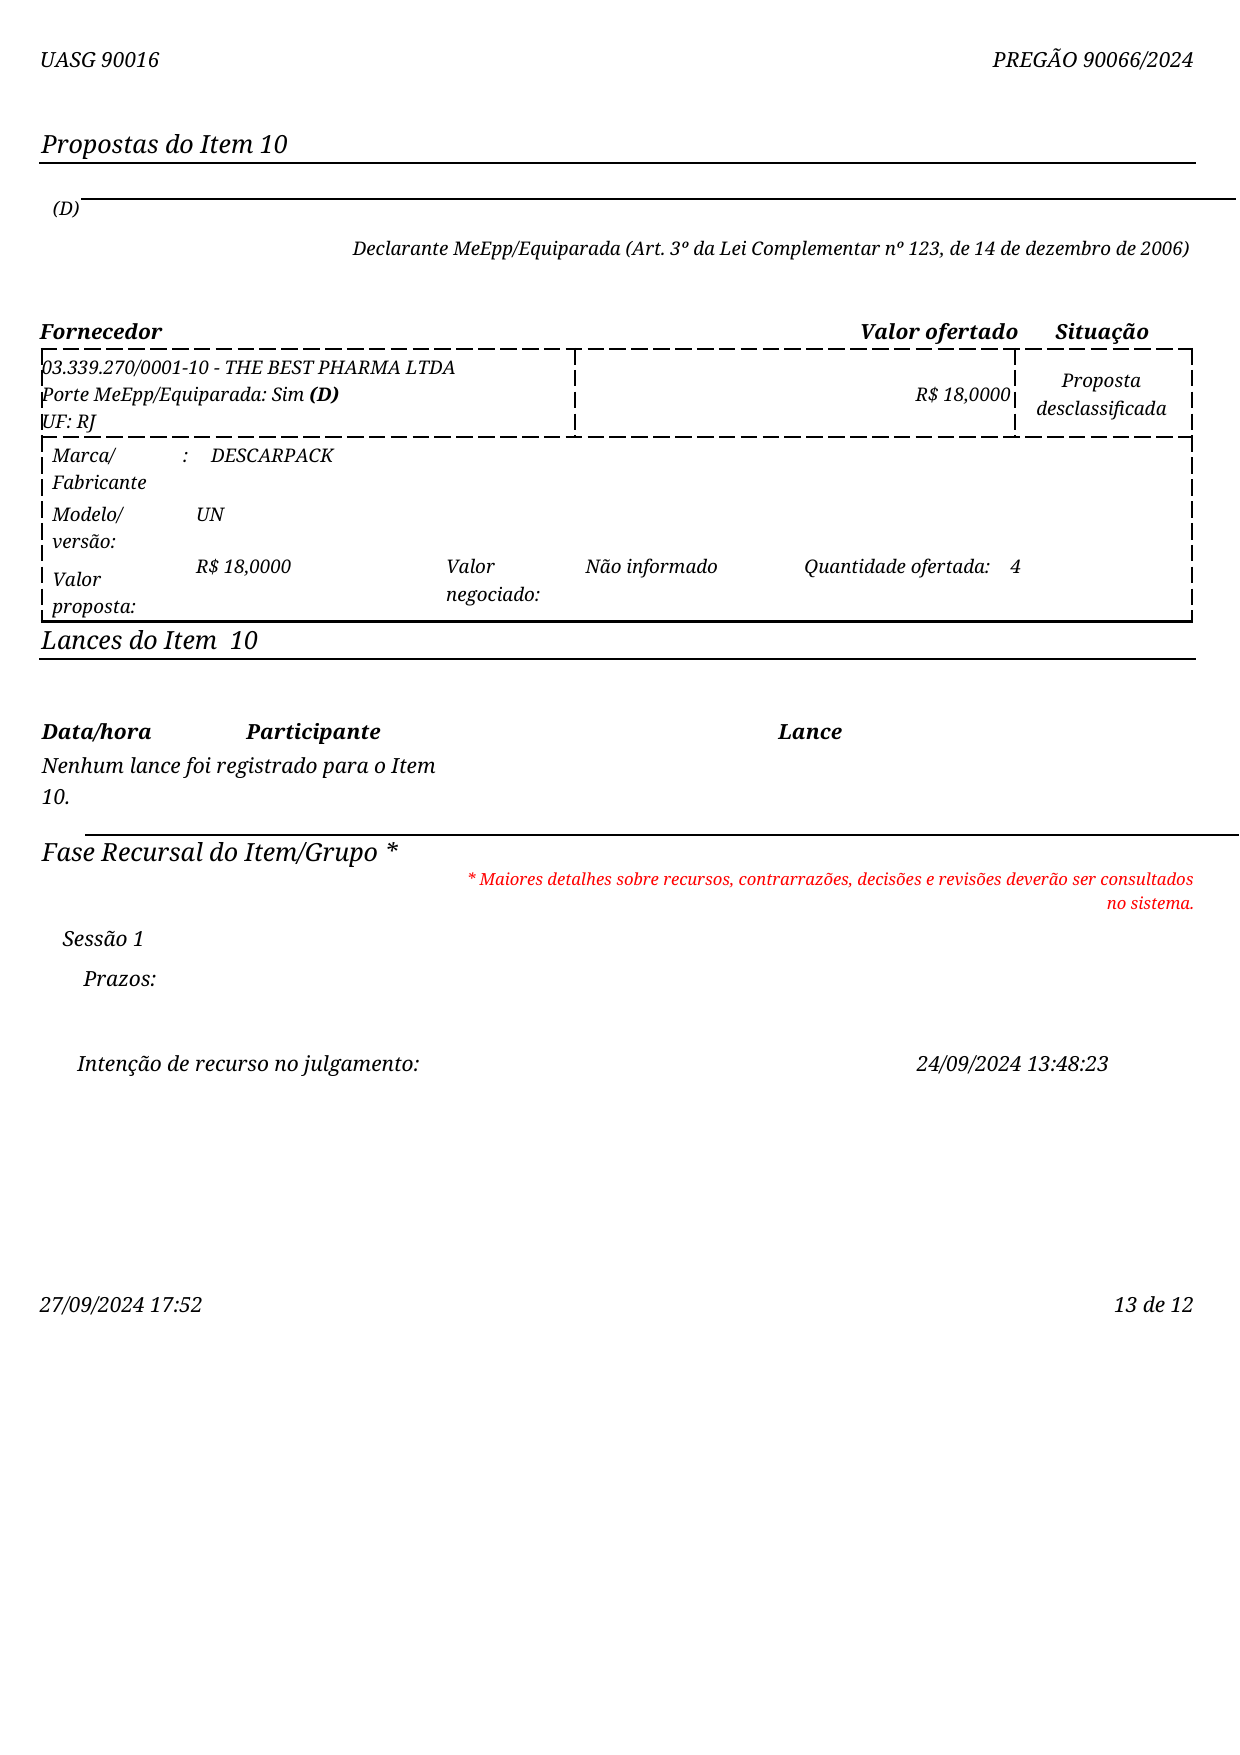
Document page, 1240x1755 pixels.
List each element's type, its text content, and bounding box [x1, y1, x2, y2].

subtitle Propostas do Item 10 [41, 127, 1196, 161]
table_cell 24/09/2024 13:48:23 [446, 1049, 1196, 1079]
table_cell [1000, 497, 1192, 547]
subtitle Lances do Item 10 [41, 622, 1196, 657]
table_cell [1000, 436, 1192, 497]
table_cell Não informado [585, 548, 785, 620]
text (D) Declarante MeEpp/Equiparada (Art. 3º da Lei Complementar nº 123, de 14 de dezembro de 2006) [39, 196, 1192, 261]
table_cell [785, 436, 1000, 497]
subtitle Fornecedor Valor ofertado Situação [39, 317, 1196, 346]
table_cell UN [184, 497, 446, 547]
table_cell Modelo/versão: Valor proposta: [42, 497, 184, 620]
table_cell Quantidade ofertada: [785, 548, 1000, 620]
table_cell [446, 497, 585, 547]
table_header Data/hora Participante Nenhum lance foi registrado para o Item 10. [42, 718, 446, 835]
table_cell * Maiores detalhes sobre recursos, contrarrazões, decisões e revisões deverão ser consultados no sistema. [446, 836, 1196, 1049]
table_header R$ 18,0000 [575, 348, 1014, 436]
table_cell 4 [1000, 548, 1192, 620]
table_cell [585, 497, 785, 547]
table_cell R$ 18,0000 [184, 548, 446, 620]
table_cell Valor negociado: [446, 548, 585, 620]
table_header 03.339.270/0001-10 - THE BEST PHARMA LTDA Porte MeEpp/Equiparada: Sim (D) UF: RJ [42, 348, 575, 436]
table_cell [785, 497, 1000, 547]
table_header Lance [446, 718, 1196, 834]
table_header Proposta desclassificada [1015, 348, 1192, 436]
table_cell Intenção de recurso no julgamento: [42, 1049, 446, 1079]
table_cell Fase Recursal do Item/Grupo * Sessão 1 Prazos: [42, 835, 446, 1049]
table_cell [585, 436, 785, 497]
table_cell [446, 436, 585, 497]
table_cell Marca/Fabricante [42, 436, 184, 497]
table_cell : DESCARPACK [184, 436, 446, 497]
